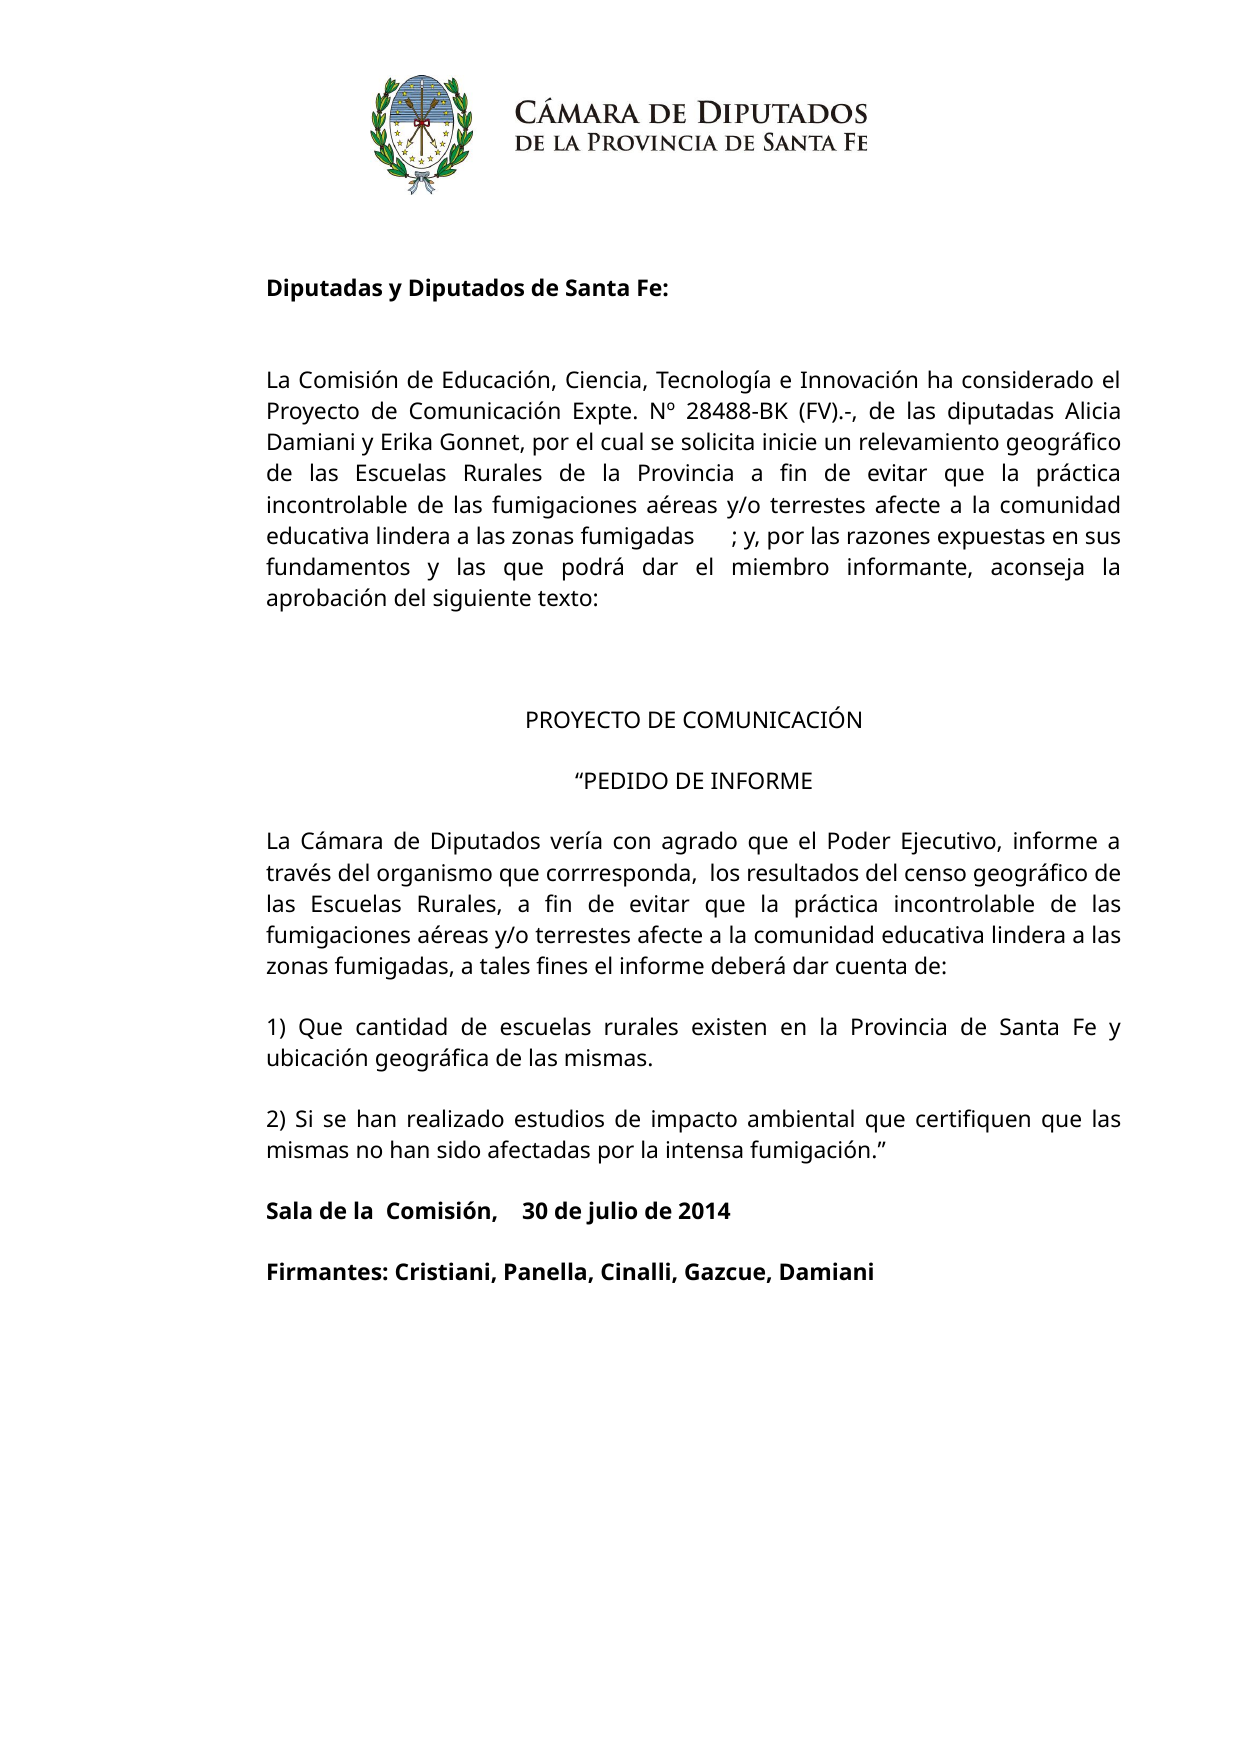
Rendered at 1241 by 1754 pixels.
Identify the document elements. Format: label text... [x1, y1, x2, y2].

text Firmantes: Cristiani, Panella, Cinalli, Gazcue, Damiani [266, 1256, 1122, 1287]
text Diputadas y Diputados de Santa Fe: [266, 272, 1122, 303]
text Sala de la Comisión, 30 de julio de 2014 [266, 1195, 1122, 1226]
text 2) Si se han realizado estudios de impacto ambiental que certifiquen que las mismas no han sido afectadas por la intensa fumigación.” [266, 1103, 1122, 1166]
text La Cámara de Diputados vería con agrado que el Poder Ejecutivo, informe a través del organismo que corrresponda, los resultados del censo geográfico de las Escuelas Rurales, a fin de evitar que la práctica incontrolable de las fumigaciones aéreas y/o terrestes afecte a la comunidad educativa lindera a las zonas fumigadas, a tales fines el informe deberá dar cuenta de: [266, 825, 1122, 982]
text 1) Que cantidad de escuelas rurales existen en la Provincia de Santa Fe y ubicación geográfica de las mismas. [266, 1011, 1122, 1073]
text “PEDIDO DE INFORME [266, 764, 1122, 796]
text La Comisión de Educación, Ciencia, Tecnología e Innovación ha considerado el Proyecto de Comunicación Expte. Nº 28488-BK (FV).-, de las diputadas Alicia Damiani y Erika Gonnet, por el cual se solicita inicie un relevamiento geográfico de las Escuelas Rurales de la Provincia a fin de evitar que la práctica incontrolable de las fumigaciones aéreas y/o terrestes afecte a la comunidad educativa lindera a las zonas fumigadas ; y, por las razones expuestas en sus fundamentos y las que podrá dar el miembro informante, aconseja la aprobación del siguiente texto: [266, 364, 1122, 614]
picture [370, 75, 868, 199]
text PROYECTO DE COMUNICACIÓN [266, 704, 1122, 735]
